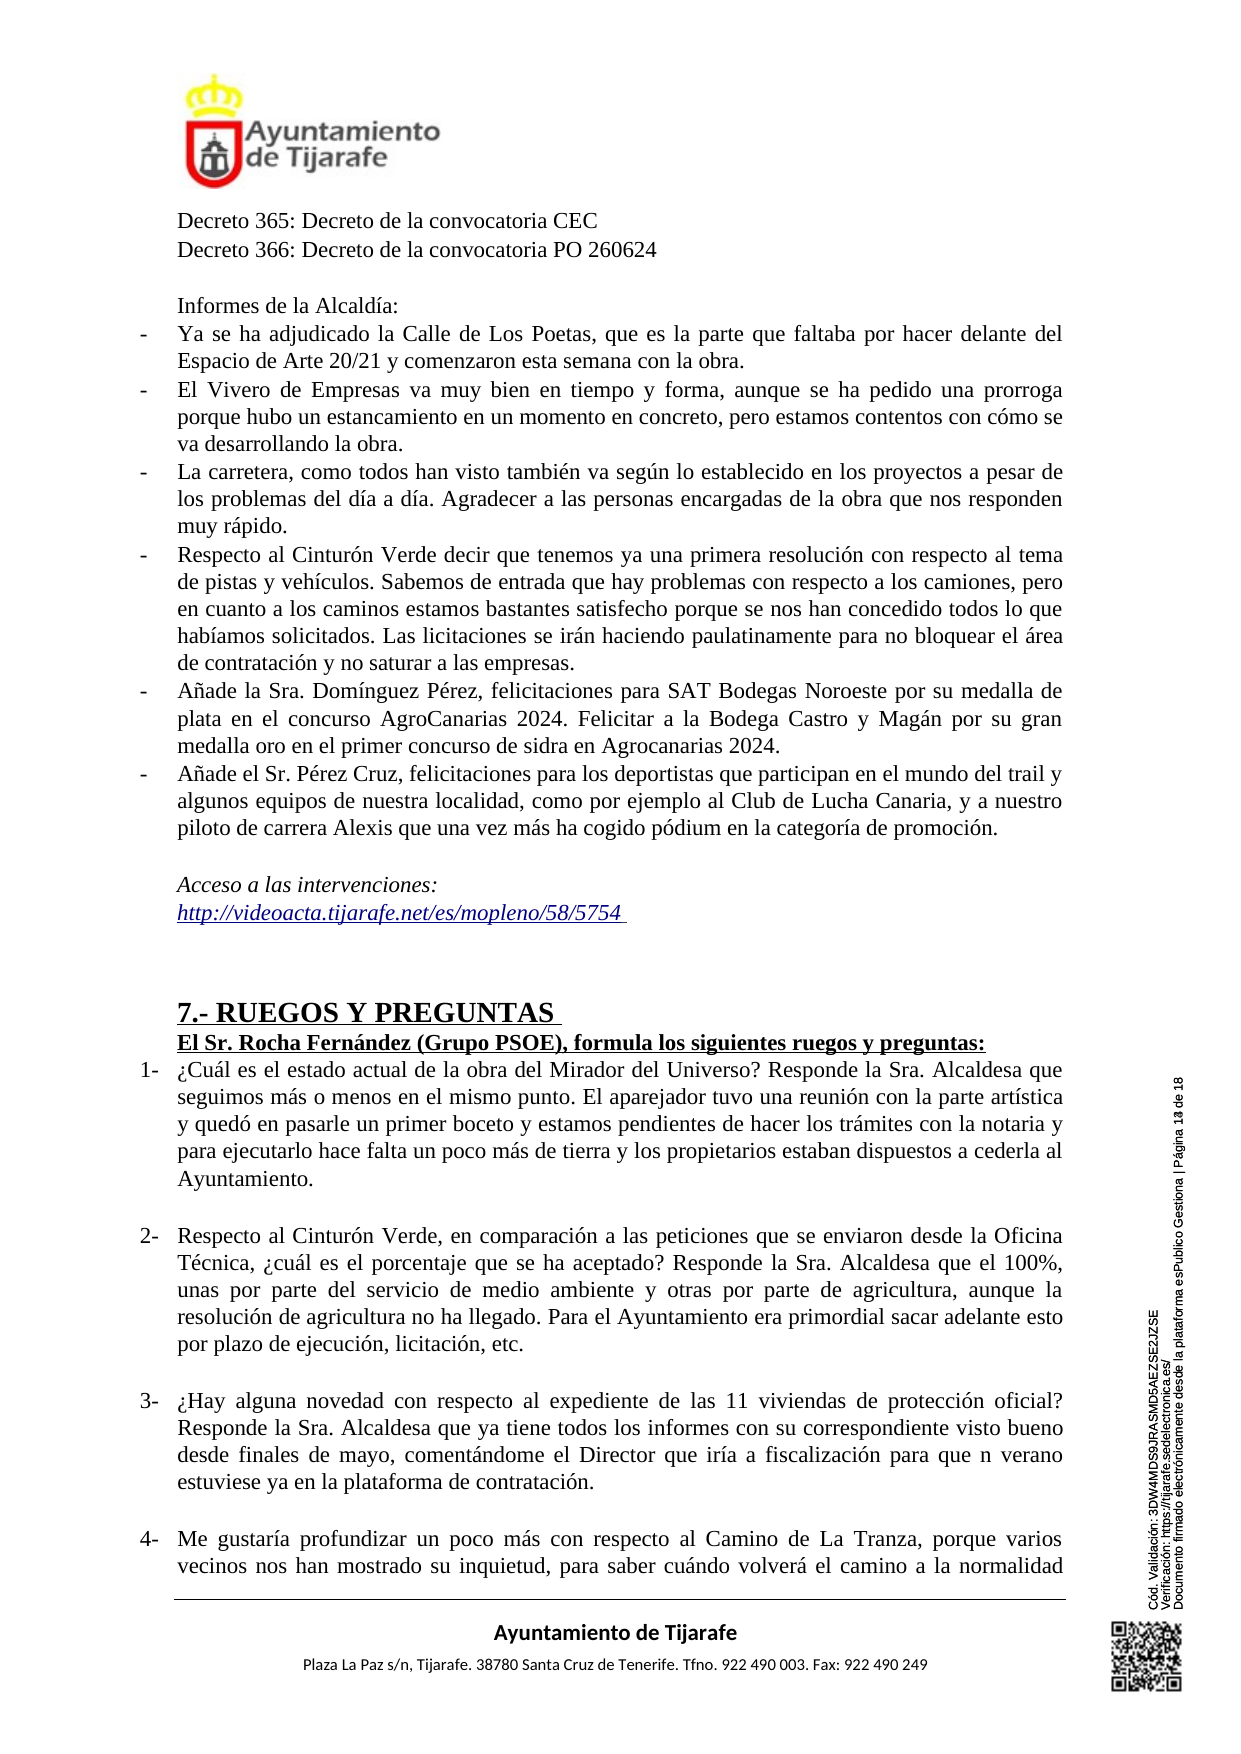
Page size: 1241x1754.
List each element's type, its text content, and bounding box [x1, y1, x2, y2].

list Añade el Sr. Pérez Cruz, felicitaciones para los deportistas que participan en el mundo del trail y algunos equipos de nuestra localidad, como por ejemplo al Club de Lucha Canaria, y a nuestro piloto de carrera Alexis que una vez más ha cogido pódium en la categoría de promoción. [139, 760, 1064, 841]
text Decreto 366: Decreto de la convocatoria PO 260624 [177, 236, 1064, 262]
list ¿Cuál es el estado actual de la obra del Mirador del Universo? Responde la Sra. Alcaldesa que seguimos más o menos en el mismo punto. El aparejador tuvo una reunión con la parte artística y quedó en pasarle un primer boceto y estamos pendientes de hacer los trámites con la notaria y para ejecutarlo hace falta un poco más de tierra y los propietarios estaban dispuestos a cederla al Ayuntamiento. [139, 1056, 1064, 1191]
list ¿Hay alguna novedad con respecto al expediente de las 11 viviendas de protección oficial? Responde la Sra. Alcaldesa que ya tiene todos los informes con su correspondiente visto bueno desde finales de mayo, comentándome el Director que iría a fiscalización para que n verano estuviese ya en la plataforma de contratación. [139, 1387, 1064, 1494]
text 7.- RUEGOS Y PREGUNTAS [177, 995, 1065, 1028]
text El Sr. Rocha Fernández (Grupo PSOE), formula los siguientes ruegos y preguntas: [177, 1029, 1065, 1056]
list Me gustaría profundizar un poco más con respecto al Camino de La Tranza, porque varios vecinos nos han mostrado su inquietud, para saber cuándo volverá el camino a la normalidad [139, 1525, 1064, 1579]
text Acceso a las intervenciones: [177, 871, 1065, 897]
list Añade la Sra. Domínguez Pérez, felicitaciones para SAT Bodegas Noroeste por su medalla de plata en el concurso AgroCanarias 2024. Felicitar a la Bodega Castro y Magán por su gran medalla oro en el primer concurso de sidra en Agrocanarias 2024. [139, 678, 1064, 758]
list Respecto al Cinturón Verde, en comparación a las peticiones que se enviaron desde la Oficina Técnica, ¿cuál es el porcentaje que se ha aceptado? Responde la Sra. Alcaldesa que el 100%, unas por parte del servicio de medio ambiente y otras por parte de agricultura, aunque la resolución de agricultura no ha llegado. Para el Ayuntamiento era primordial sacar adelante esto por plazo de ejecución, licitación, etc. [139, 1222, 1064, 1356]
list Respecto al Cinturón Verde decir que tenemos ya una primera resolución con respecto al tema de pistas y vehículos. Sabemos de entrada que hay problemas con respecto a los camiones, pero en cuanto a los caminos estamos bastantes satisfecho porque se nos han concedido todos lo que habíamos solicitados. Las licitaciones se irán haciendo paulatinamente para no bloquear el área de contratación y no saturar a las empresas. [139, 541, 1064, 676]
text Decreto 365: Decreto de la convocatoria CEC [177, 207, 1064, 234]
text http://videoacta.tijarafe.net/es/mopleno/58/5754 [177, 899, 872, 925]
list El Vivero de Empresas va muy bien en tiempo y forma, aunque se ha pedido una prorroga porque hubo un estancamiento en un momento en concreto, pero estamos contentos con cómo se va desarrollando la obra. [139, 376, 1064, 456]
list La carretera, como todos han visto también va según lo establecido en los proyectos a pesar de los problemas del día a día. Agradecer a las personas encargadas de la obra que nos responden muy rápido. [139, 458, 1064, 539]
text Informes de la Alcaldía: [177, 292, 1064, 318]
list Ya se ha adjudicado la Calle de Los Poetas, que es la parte que faltaba por hacer delante del Espacio de Arte 20/21 y comenzaron esta semana con la obra. [139, 321, 1064, 374]
